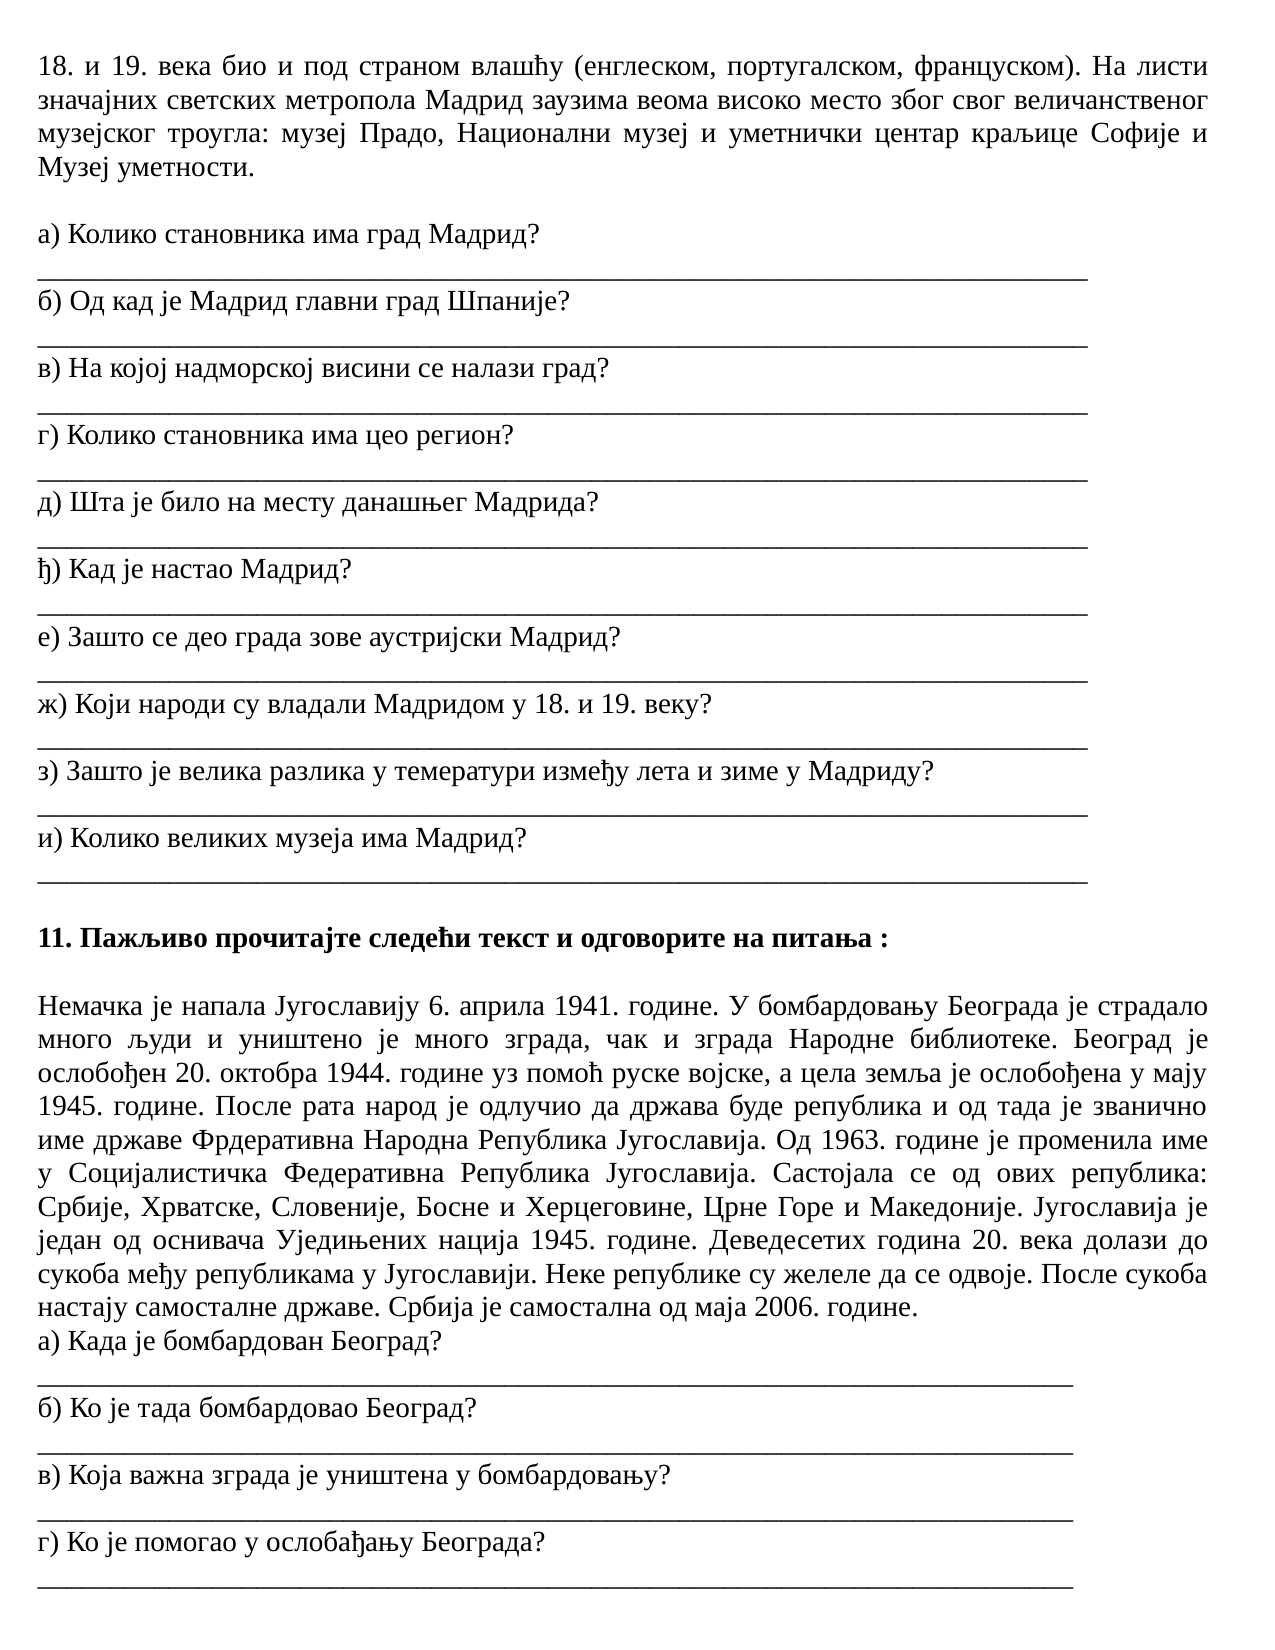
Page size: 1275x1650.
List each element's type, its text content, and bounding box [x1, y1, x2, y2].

text 11. Пажљиво прочитајте следећи текст и одговорите на питања : [37, 921, 1209, 954]
text ________________________________________________________________________ [37, 518, 1209, 552]
text ж) Који народи су владали Мадридом у 18. и 19. веку? [37, 686, 1209, 719]
text ________________________________________________________________________ [37, 384, 1209, 417]
text _______________________________________________________________________ [37, 1424, 1209, 1457]
text в) На којој надморској висини се налази град? [37, 350, 1209, 384]
text е) Зашто се део града зове аустријски Мадрид? [37, 619, 1209, 652]
text б) Ко је тада бомбардовао Београд? [37, 1390, 1209, 1424]
text ________________________________________________________________________ [37, 853, 1209, 887]
text б) Од кад је Мадрид главни град Шпаније? [37, 283, 1209, 317]
text и) Колико великих музеја има Мадрид? [37, 820, 1209, 853]
text ________________________________________________________________________ [37, 786, 1209, 820]
text а) Када је бомбардован Београд? [37, 1323, 1209, 1357]
text _______________________________________________________________________ [37, 1357, 1209, 1390]
text в) Која важна зграда је уништена у бомбардовању? [37, 1457, 1209, 1491]
text ђ) Кад је настао Мадрид? [37, 552, 1209, 585]
text ________________________________________________________________________ [37, 719, 1209, 753]
text з) Зашто је велика разлика у темeратури између лета и зиме у Мадриду? [37, 753, 1209, 786]
text ________________________________________________________________________ [37, 585, 1209, 619]
text 18. и 19. века био и под страном влашћу (енглеском, португалском, француском). На листи значајних светских метропола Мадрид заузима веома високо место због свог величанственог музејског троугла: музеј Прадо, Национални музеј и уметнички центар краљице Софије и Музеј уметности. [37, 48, 1209, 183]
text ________________________________________________________________________ [37, 451, 1209, 484]
text ________________________________________________________________________ [37, 250, 1209, 283]
text _______________________________________________________________________ [37, 1491, 1209, 1524]
text ________________________________________________________________________ [37, 652, 1209, 686]
text а) Колико становника има град Мадрид? [37, 216, 1209, 250]
text Немачка је напала Југославију 6. априла 1941. године. У бомбардовању Београда је страдало много људи и уништено је много зграда, чак и зграда Народне библиотеке. Београд је ослобођен 20. октобра 1944. године уз помоћ руске војске, а цела земља је ослобођена у мају 1945. године. После рата народ је одлучио да држава буде република и од тада је званично име државе Фрдеративна Народна Република Југославија. Од 1963. године је променила име у Социјалистичка Федеративна Република Југославија. Састојала се од ових република: Србије, Хрватске, Словеније, Босне и Херцеговине, Црне Горе и Македоније. Југославија је један од оснивача Уједињених нација 1945. године. Деведесетих година 20. века долази до сукоба међу републикама у Југославији. Неке републике су желеле да се одвоје. После сукоба настају самосталне државе. Србија је самостална од маја 2006. године. [37, 988, 1209, 1323]
text г) Колико становника има цео регион? [37, 417, 1209, 451]
text д) Шта је било на месту данашњег Мадрида? [37, 484, 1209, 518]
text ________________________________________________________________________ [37, 317, 1209, 350]
text _______________________________________________________________________ [37, 1558, 1209, 1591]
text г) Ко је помогао у ослобађању Београда? [37, 1524, 1209, 1558]
